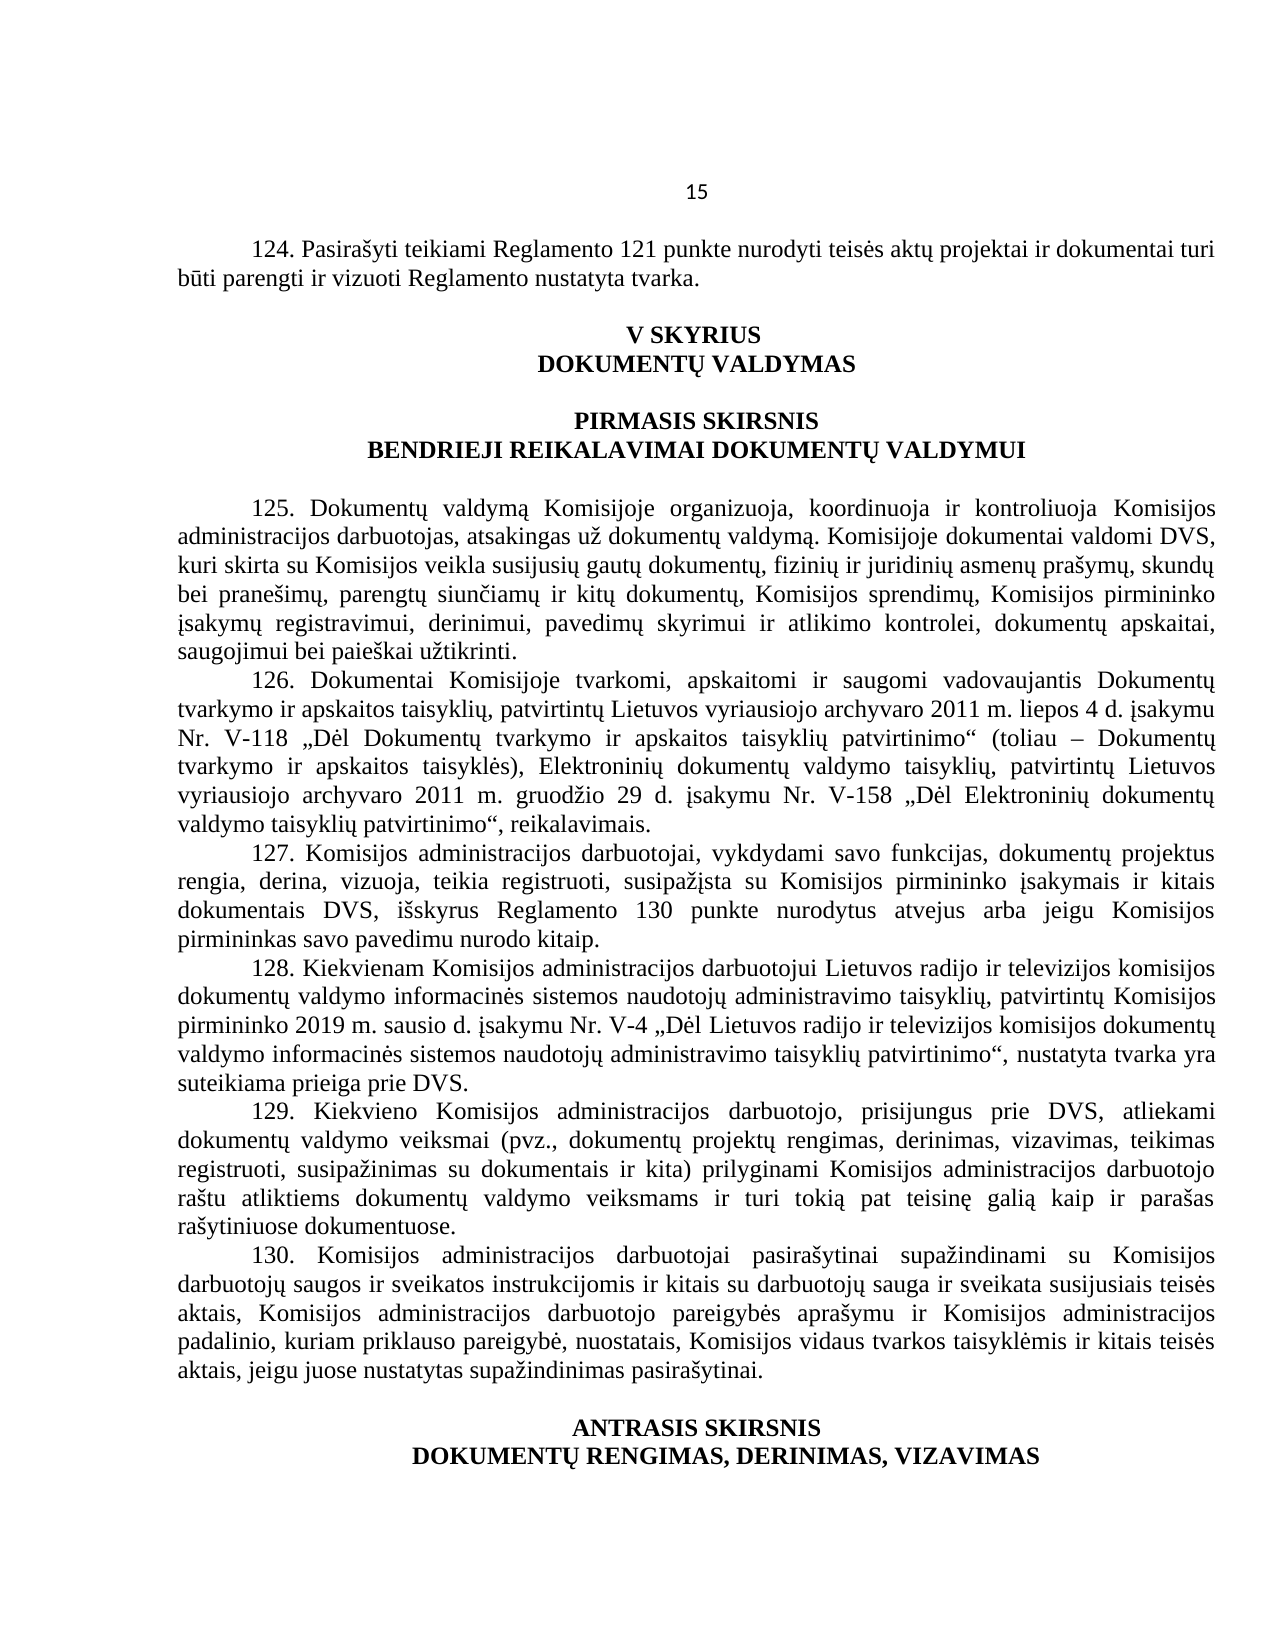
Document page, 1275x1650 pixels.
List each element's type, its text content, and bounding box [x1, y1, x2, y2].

text DOKUMENTŲ RENGIMAS, DERINIMAS, VIZAVIMAS [177, 1441, 1216, 1470]
text 127. Komisijos administracijos darbuotojai, vykdydami savo funkcijas, dokumentų projektus rengia, derina, vizuoja, teikia registruoti, susipažįsta su Komisijos pirmininko įsakymais ir kitais dokumentais DVS, išskyrus Reglamento 130 punkte nurodytus atvejus arba jeigu Komisijos pirmininkas savo pavedimu nurodo kitaip. [177, 838, 1216, 953]
text 130. Komisijos administracijos darbuotojai pasirašytinai supažindinami su Komisijos darbuotojų saugos ir sveikatos instrukcijomis ir kitais su darbuotojų sauga ir sveikata susijusiais teisės aktais, Komisijos administracijos darbuotojo pareigybės aprašymu ir Komisijos administracijos padalinio, kuriam priklauso pareigybė, nuostatais, Komisijos vidaus tvarkos taisyklėmis ir kitais teisės aktais, jeigu juose nustatytas supažindinimas pasirašytinai. [177, 1240, 1216, 1384]
text ANTRASIS SKIRSNIS [177, 1413, 1216, 1441]
text 125. Dokumentų valdymą Komisijoje organizuoja, koordinuoja ir kontroliuoja Komisijos administracijos darbuotojas, atsakingas už dokumentų valdymą. Komisijoje dokumentai valdomi DVS, kuri skirta su Komisijos veikla susijusių gautų dokumentų, fizinių ir juridinių asmenų prašymų, skundų bei pranešimų, parengtų siunčiamų ir kitų dokumentų, Komisijos sprendimų, Komisijos pirmininko įsakymų registravimui, derinimui, pavedimų skyrimui ir atlikimo kontrolei, dokumentų apskaitai, saugojimui bei paieškai užtikrinti. [177, 493, 1216, 665]
text V SKYRIUS [177, 320, 1216, 349]
text BENDRIEJI REIKALAVIMAI dokumentų valdymUI [177, 435, 1216, 464]
text PIRMASIS SKIRSNIS [177, 406, 1216, 435]
text 128. Kiekvienam Komisijos administracijos darbuotojui Lietuvos radijo ir televizijos komisijos dokumentų valdymo informacinės sistemos naudotojų administravimo taisyklių, patvirtintų Komisijos pirmininko 2019 m. sausio d. įsakymu Nr. V-4 „Dėl Lietuvos radijo ir televizijos komisijos dokumentų valdymo informacinės sistemos naudotojų administravimo taisyklių patvirtinimo“, nustatyta tvarka yra suteikiama prieiga prie DVS. [177, 953, 1216, 1096]
text 129. Kiekvieno Komisijos administracijos darbuotojo, prisijungus prie DVS, atliekami dokumentų valdymo veiksmai (pvz., dokumentų projektų rengimas, derinimas, vizavimas, teikimas registruoti, susipažinimas su dokumentais ir kita) prilyginami Komisijos administracijos darbuotojo raštu atliktiems dokumentų valdymo veiksmams ir turi tokią pat teisinę galią kaip ir parašas rašytiniuose dokumentuose. [177, 1096, 1216, 1240]
text 124. Pasirašyti teikiami Reglamento 121 punkte nurodyti teisės aktų projektai ir dokumentai turi būti parengti ir vizuoti Reglamento nustatyta tvarka. [177, 234, 1216, 291]
text 126. Dokumentai Komisijoje tvarkomi, apskaitomi ir saugomi vadovaujantis Dokumentų tvarkymo ir apskaitos taisyklių, patvirtintų Lietuvos vyriausiojo archyvaro 2011 m. liepos 4 d. įsakymu Nr. V-118 „Dėl Dokumentų tvarkymo ir apskaitos taisyklių patvirtinimo“ (toliau – Dokumentų tvarkymo ir apskaitos taisyklės), Elektroninių dokumentų valdymo taisyklių, patvirtintų Lietuvos vyriausiojo archyvaro 2011 m. gruodžio 29 d. įsakymu Nr. V-158 „Dėl Elektroninių dokumentų valdymo taisyklių patvirtinimo“, reikalavimais. [177, 665, 1216, 838]
text dokumentų valdymas [177, 349, 1216, 378]
